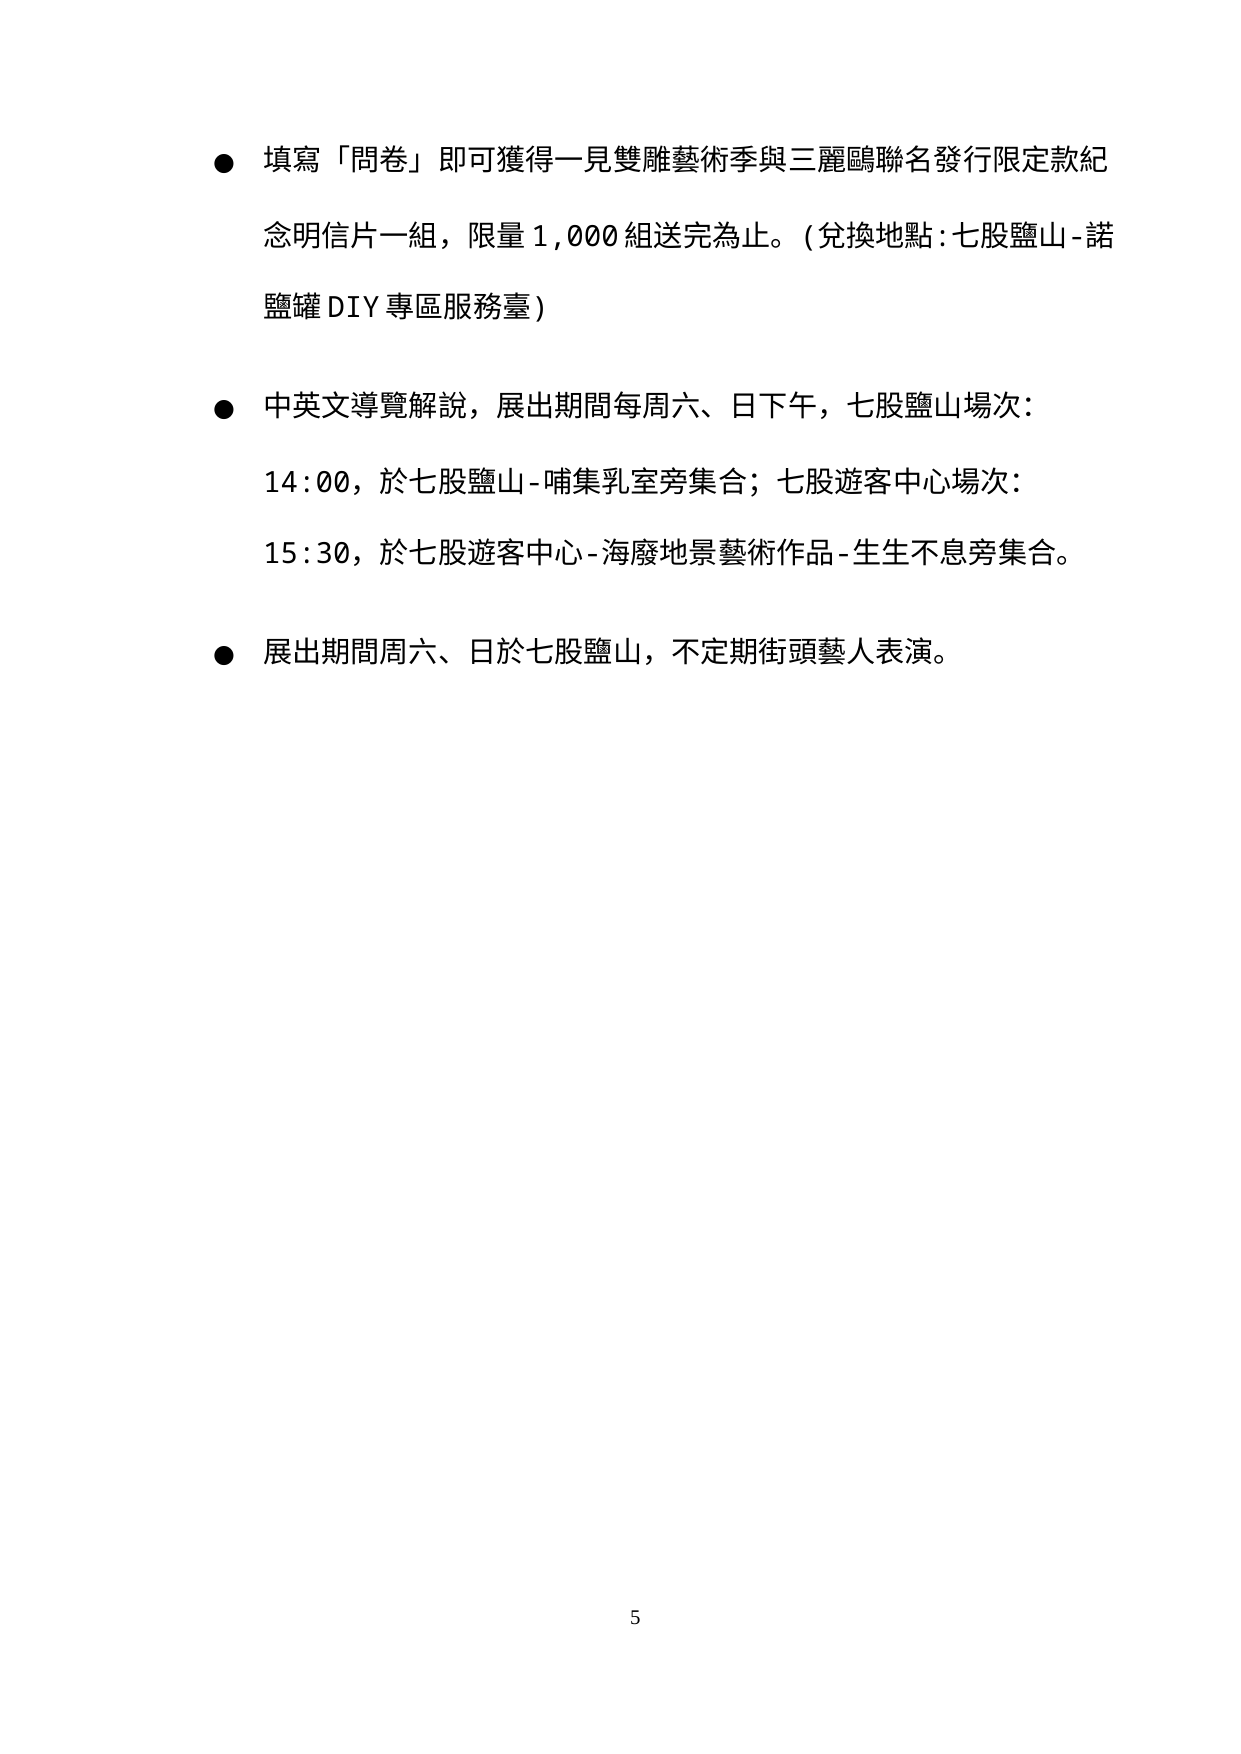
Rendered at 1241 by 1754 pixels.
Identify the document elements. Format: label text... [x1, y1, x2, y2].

list 填寫「問卷」即可獲得一見雙雕藝術季與三麗鷗聯名發行限定款紀念明信片一組，限量1,000組送完為止。(兌換地點:七股鹽山-諾鹽罐DIY專區服務臺) [213, 133, 1122, 326]
list 中英文導覽解說，展出期間每周六、日下午，七股鹽山場次：14:00，於七股鹽山-哺集乳室旁集合；七股遊客中心場次：15:30，於七股遊客中心-海廢地景藝術作品-生生不息旁集合。 [213, 379, 1122, 572]
list 展出期間周六、日於七股鹽山，不定期街頭藝人表演。 [213, 625, 1122, 676]
